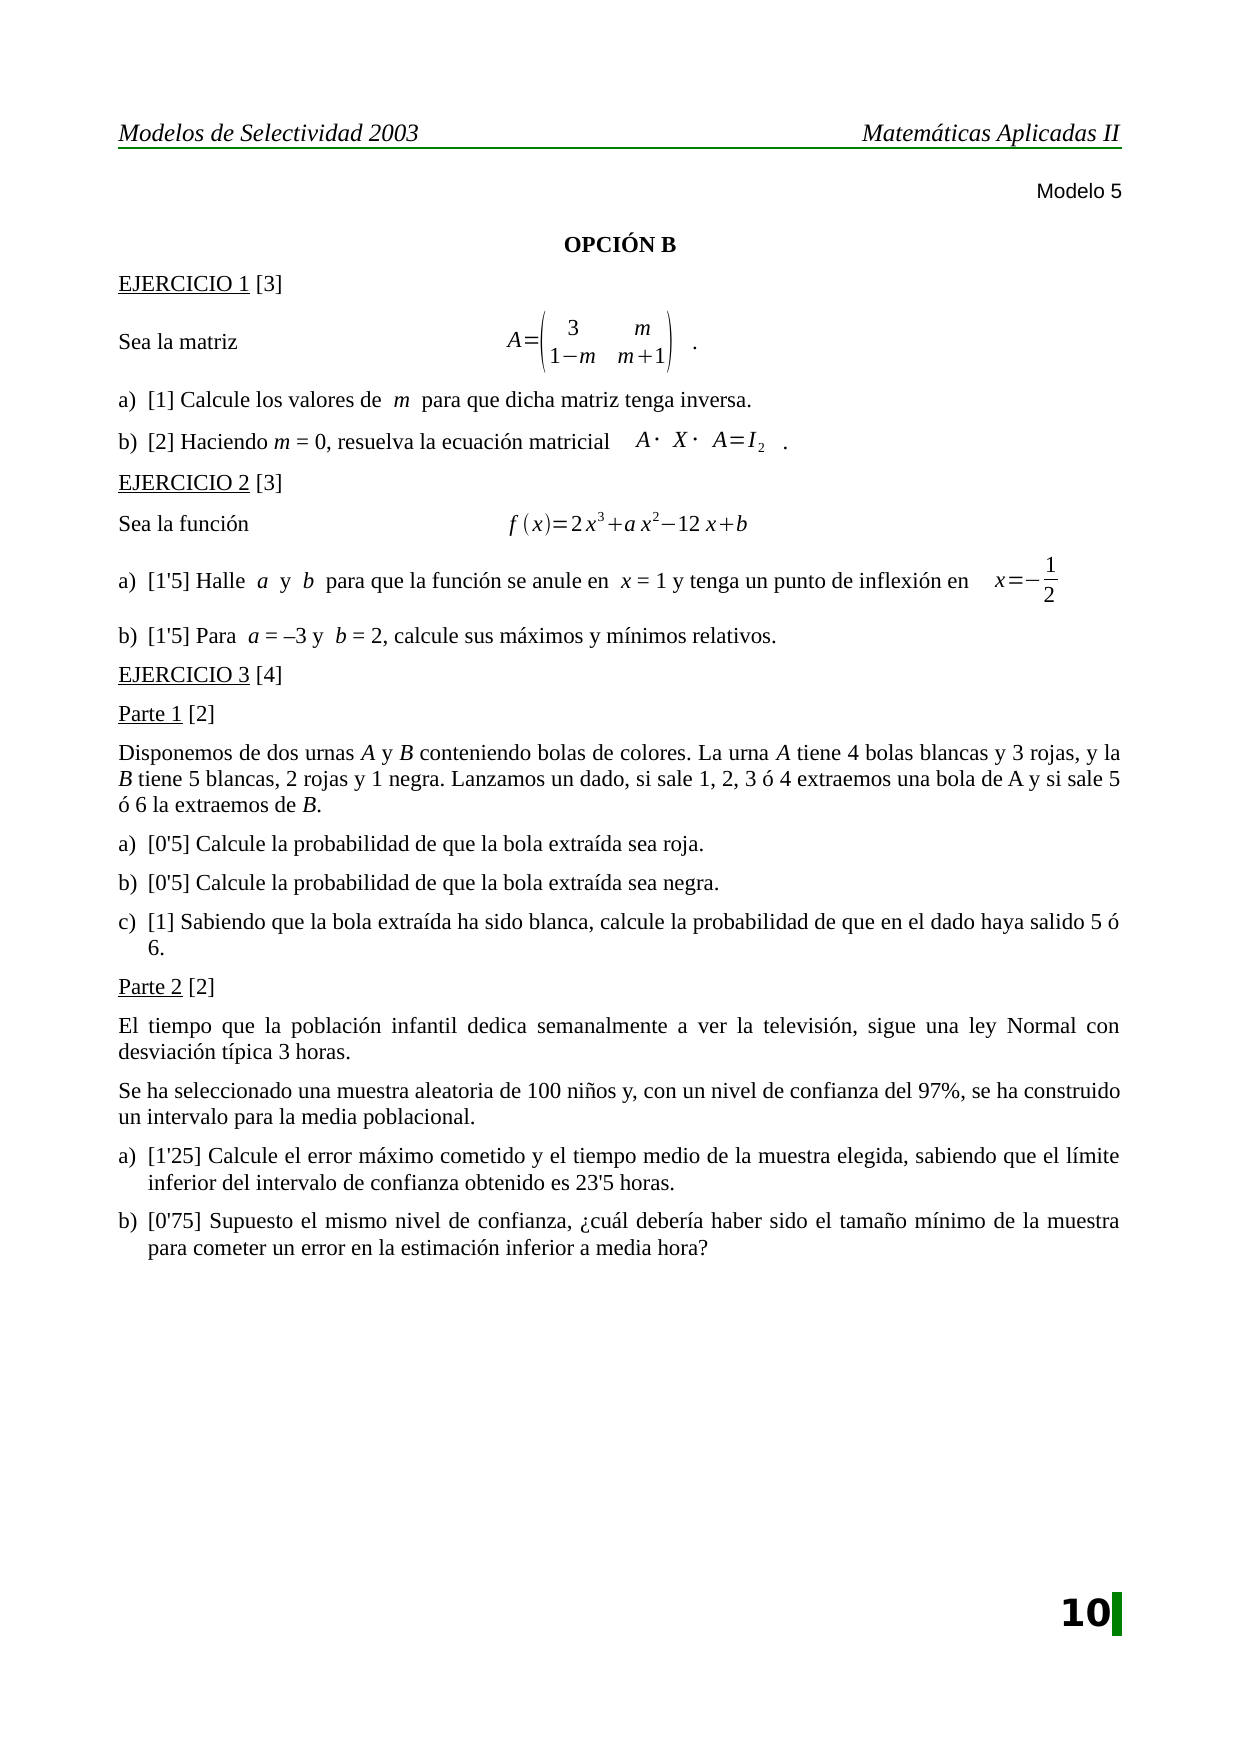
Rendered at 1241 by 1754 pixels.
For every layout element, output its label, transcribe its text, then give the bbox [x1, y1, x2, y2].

list [0'75] Supuesto el mismo nivel de confianza, ¿cuál debería haber sido el tamaño mínimo de la muestra para cometer un error en la estimación inferior a media hora? [118, 1207, 1122, 1260]
text Parte 2 [2] [118, 973, 1122, 999]
text OPCIÓN B [118, 231, 1122, 257]
text Sea la matriz . [118, 309, 1122, 374]
text Sea la función [118, 508, 1122, 538]
list [0'5] Calcule la probabilidad de que la bola extraída sea roja. [118, 830, 1122, 856]
list [1'25] Calcule el error máximo cometido y el tiempo medio de la muestra elegida, sabiendo que el límite inferior del intervalo de confianza obtenido es 23'5 horas. [118, 1142, 1122, 1195]
list [1'5] Para a = –3 y b = 2, calcule sus máximos y mínimos relativos. [118, 622, 1122, 648]
text EJERCICIO 2 [3] [118, 469, 1122, 495]
text Disponemos de dos urnas A y B conteniendo bolas de colores. La urna A tiene 4 bolas blancas y 3 rojas, y la B tiene 5 blancas, 2 rojas y 1 negra. Lanzamos un dado, si sale 1, 2, 3 ó 4 extraemos una bola de A y si sale 5 ó 6 la extraemos de B. [118, 738, 1122, 818]
text Parte 1 [2] [118, 700, 1122, 726]
text EJERCICIO 3 [4] [118, 661, 1122, 687]
list [2] Haciendo m = 0, resuelva la ecuación matricial . [118, 425, 1122, 456]
text EJERCICIO 1 [3] [118, 270, 1122, 296]
list [0'5] Calcule la probabilidad de que la bola extraída sea negra. [118, 869, 1122, 895]
list [1] Calcule los valores de m para que dicha matriz tenga inversa. [118, 387, 1122, 413]
list [1'5] Halle a y b para que la función se anule en x = 1 y tenga un punto de inflexión en [118, 551, 1122, 609]
list [1] Sabiendo que la bola extraída ha sido blanca, calcule la probabilidad de que en el dado haya salido 5 ó 6. [118, 908, 1122, 961]
text Modelo 5 [118, 178, 1122, 202]
text Se ha seleccionado una muestra aleatoria de 100 niños y, con un nivel de confianza del 97%, se ha construido un intervalo para la media poblacional. [118, 1077, 1122, 1130]
text El tiempo que la población infantil dedica semanalmente a ver la televisión, sigue una ley Normal con desviación típica 3 horas. [118, 1012, 1122, 1064]
